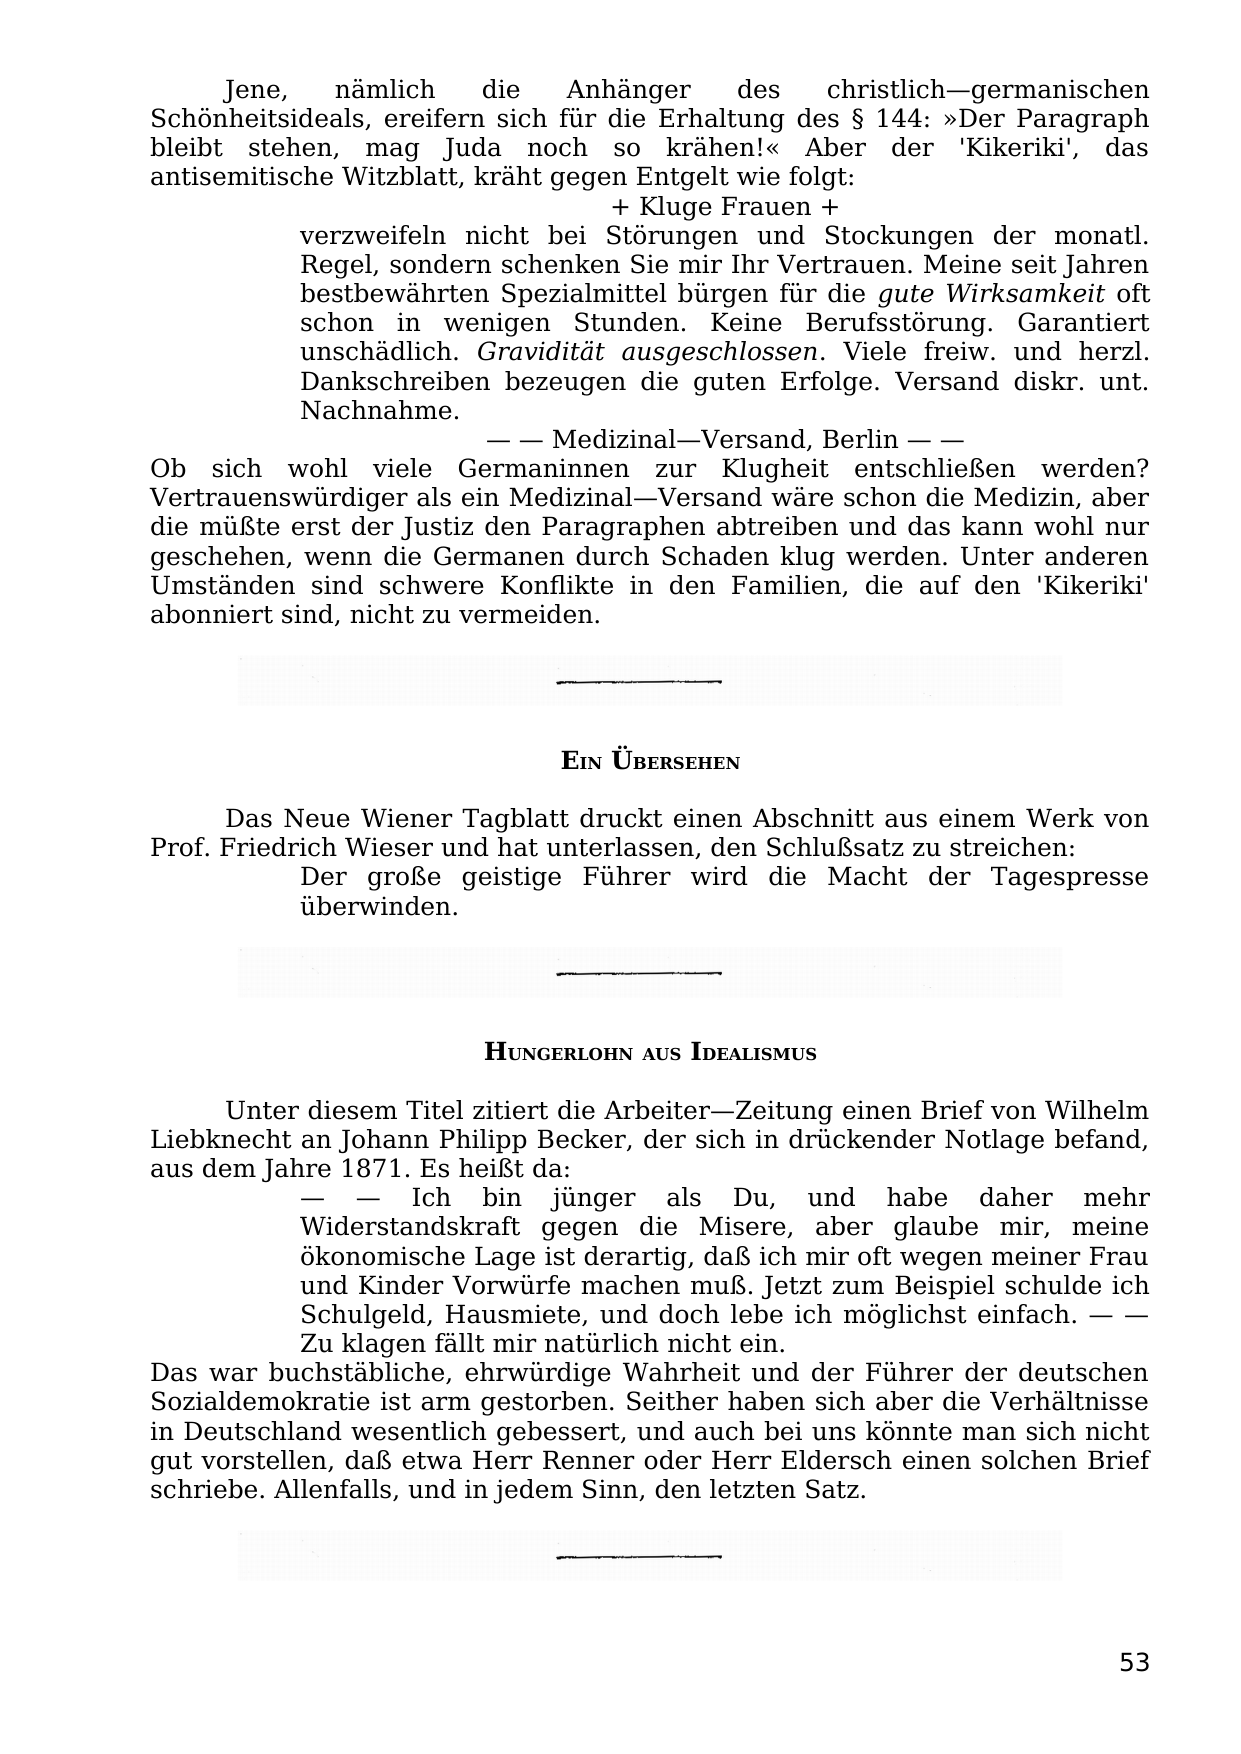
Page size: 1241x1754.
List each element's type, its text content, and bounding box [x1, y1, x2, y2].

picture [237, 947, 1063, 998]
text Das Neue Wiener Tagblatt druckt einen Abschnitt aus einem Werk von Prof. Friedrich Wieser und hat unterlassen, den Schlußsatz zu streichen: [150, 804, 1151, 862]
text Der große geistige Führer wird die Macht der Tagespresse überwinden. [300, 862, 1151, 921]
picture [237, 655, 1063, 706]
text Hungerlohn aus Idealismus [150, 1034, 1151, 1067]
picture [237, 1530, 1063, 1581]
text Unter diesem Titel zitiert die Arbeiter—Zeitung einen Brief von Wilhelm Liebknecht an Johann Philipp Becker, der sich in drückender Notlage befand, aus dem Jahre 1871. Es heißt da: [150, 1096, 1151, 1183]
text Jene, nämlich die Anhänger des christlich—germanischen Schönheitsideals, ereifern sich für die Erhaltung des § 144: »Der Paragraph bleibt stehen, mag Juda noch so krähen!« Aber der 'Kikeriki', das antisemitische Witzblatt, kräht gegen Entgelt wie folgt: [150, 75, 1151, 192]
text Das war buchstäbliche, ehrwürdige Wahrheit und der Führer der deutschen Sozialdemokratie ist arm gestorben. Seither haben sich aber die Verhältnisse in Deutschland wesentlich gebessert, und auch bei uns könnte man sich nicht gut vorstellen, daß etwa Herr Renner oder Herr Eldersch einen solchen Brief schriebe. Allenfalls, und in jedem Sinn, den letzten Satz. [150, 1358, 1151, 1504]
text + Kluge Frauen + [300, 192, 1151, 221]
text Ein Übersehen [150, 743, 1151, 775]
text verzweifeln nicht bei Störungen und Stockungen der monatl. Regel, sondern schenken Sie mir Ihr Vertrauen. Meine seit Jahren bestbewährten Spezialmittel bürgen für die gute Wirksamkeit oft schon in wenigen Stunden. Keine Berufsstörung. Garantiert unschädlich. Gravidität ausgeschlossen. Viele freiw. und herzl. Dankschreiben bezeugen die guten Erfolge. Versand diskr. unt. Nachnahme. [300, 221, 1151, 425]
text — — Ich bin jünger als Du, und habe daher mehr Widerstandskraft gegen die Misere, aber glaube mir, meine ökonomische Lage ist derartig, daß ich mir oft wegen meiner Frau und Kinder Vorwürfe machen muß. Jetzt zum Beispiel schulde ich Schulgeld, Hausmiete, und doch lebe ich möglichst einfach. — — Zu klagen fällt mir natürlich nicht ein. [300, 1183, 1151, 1358]
text Ob sich wohl viele Germaninnen zur Klugheit entschließen werden? Vertrauenswürdiger als ein Medizinal—Versand wäre schon die Medizin, aber die müßte erst der Justiz den Paragraphen abtreiben und das kann wohl nur geschehen, wenn die Germanen durch Schaden klug werden. Unter anderen Umständen sind schwere Konflikte in den Familien, die auf den 'Kikeriki' abonniert sind, nicht zu vermeiden. [150, 454, 1151, 629]
text — — Medizinal—Versand, Berlin — — [300, 425, 1151, 454]
